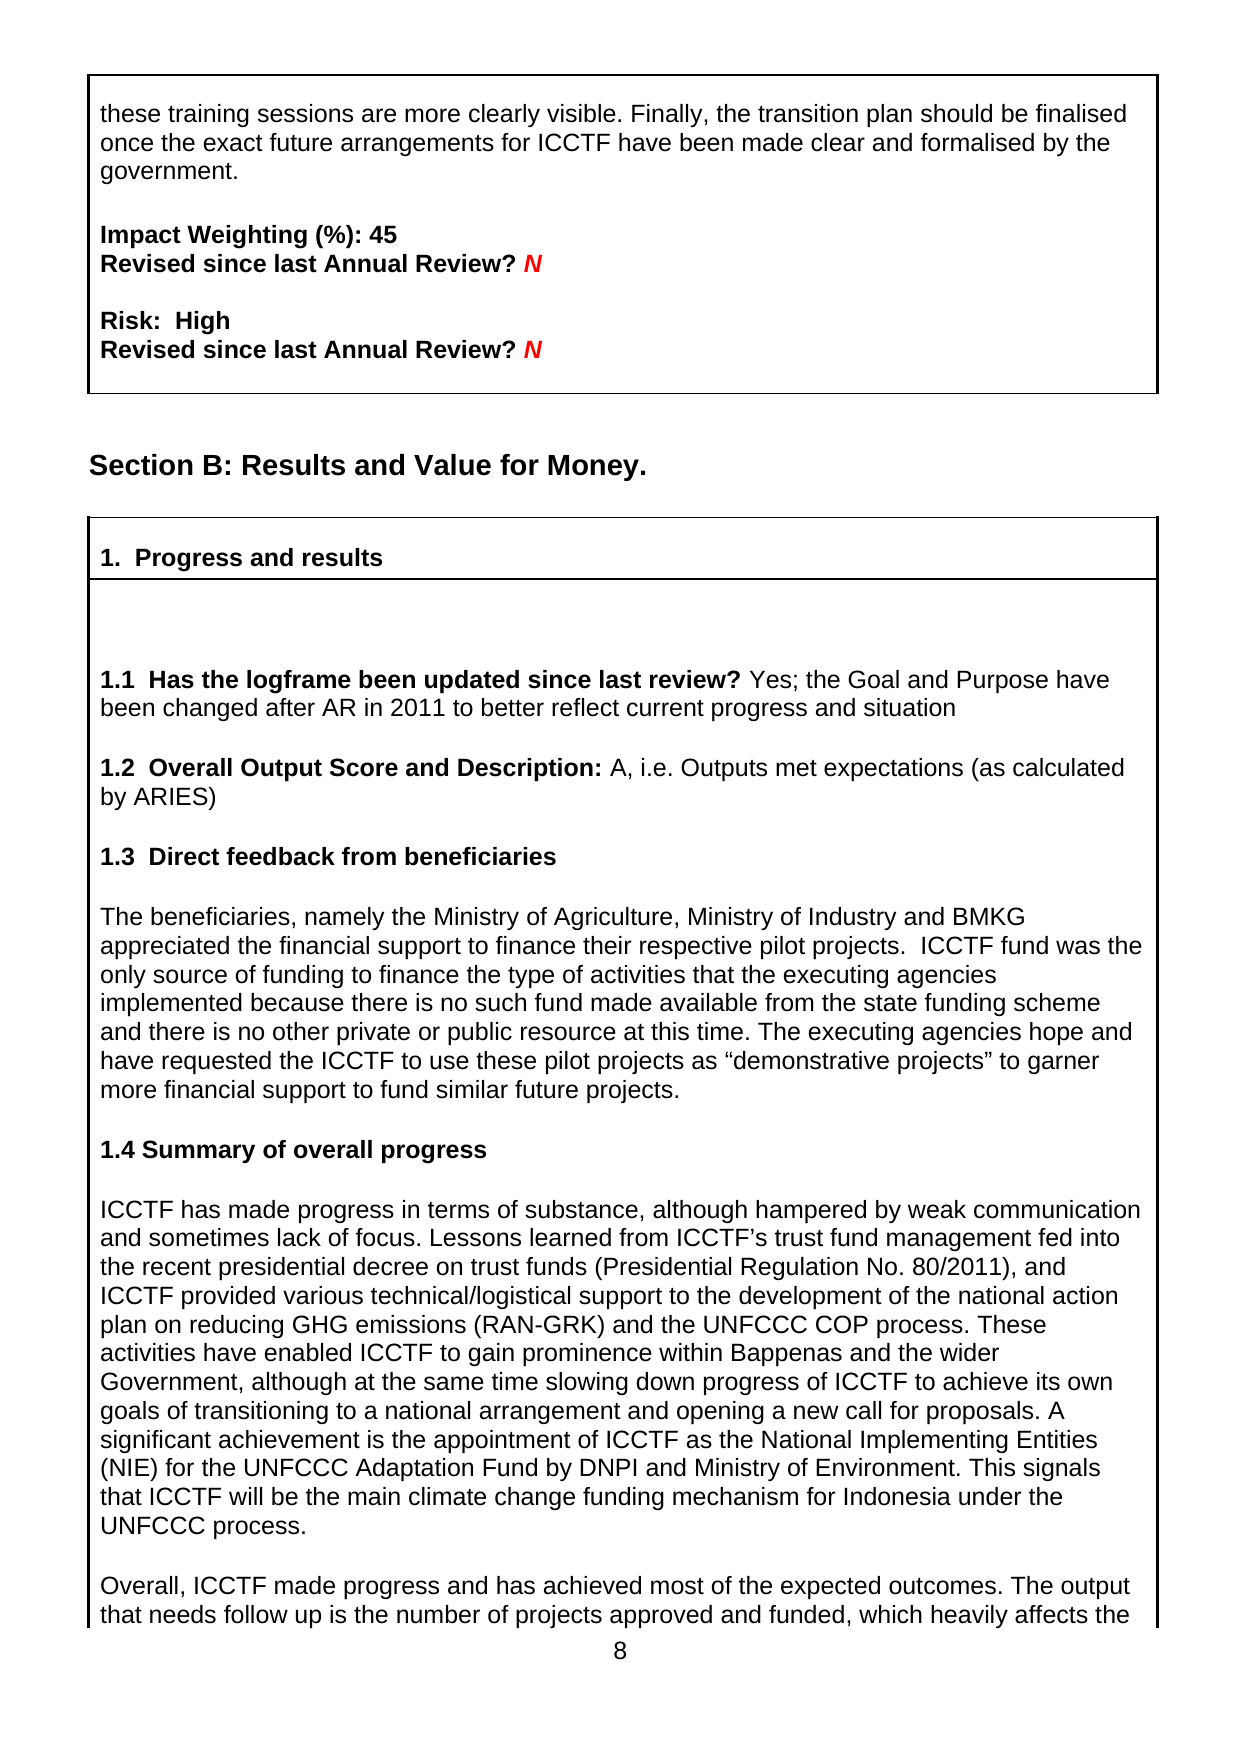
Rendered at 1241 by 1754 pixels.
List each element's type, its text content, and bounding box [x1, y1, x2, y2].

table_header 1. Progress and results [90, 518, 1156, 578]
table_cell Progress against expected results: The capacity assessments were conducted to develop capacity of potential beneficiaries of ICCTF, i.e. owners of projects funded by ICCTF (to date: MoA, MoI and BMKG). PREP-ICCTF has conducted 8 capacity assessments as follows: Wisma Bakrie, 27 April 2010, proposal improvement Workshop on technical substance administration and financial improvement of shortlisted ICCTF project proposal, 6 May 2010, Hotel Nikko Jakarta Pre project site assessment to BMKG site in Bau-Bau, Southeast Sulawesi, 21-23 September 2010 Pre project site assessment to MoI site PT Krakatau Steel in Cilegon Banten, 24 September 2010 Pre Project site assessment to MoA site project in Jabiren, Pulang Pisau, Central Kalimantan, 11-13 October 2010 Administration and financial assessment to MoA project, 17/12/2010 Administration and financial assessment to MoI Project 23/12/2010 Administration and financial assessment to BMKG 16/12/2010 Additionally, there were 3 capacity assessments conducted in 2011 for MOI, MOA, BMKG and NPDs of funded projects. The capacity development programmes were conducted to develop capacity of potential beneficiaries of ICCTF, i.e. owners of projects funded by ICCTF (to date: MoA, MoI and BMKG). 12 activities were conducted: 5 May 2010, Hotel Niko Worshop on technical Substance, Administration and financial improvement of shortlisted ICCTF project Proposal 5 October 2010, workshop on administration and financial management for PMU and ministerial staff, 19 August 2010, Finalisation of LOA & AWP MoI 19 August 2010, Finalisation of LOA & AWP BMKG Workshop on Peatland management, lesson learned from WWF, Aquarius hotel, Palangkaraya, 13 October 2010 Workshop on M&E framework development for ICCTF Funded Project Training on Audit energy for MOI energy conservation working group, 28 participants, Jakarta 6-9 October 2010, ICCTF MOI Project MOI ICCTF Project: Training on Audit Energy, 59 Participants from community with physics, chemistry metallurgy, and electronic background. 8-11 December 2010, Balai Diklat Industri Pasar Rebo. MOA ICCTF Project: Peat Carbon Stock and emission CO2 Measurement training, Kalsel 12-15 December 2010;45 Participants from local government and project team MOA ICCTF Project: Peat Carbon Stock and emission CO2 Measurement training, Kalsel 19-22 December 2010; 54 Participants from local government and project team Provision of Carbon measurement equipment to measuring carbon stock and carbon emission at Peat land, such as IRGA, Gas Chromatography, AWS to MOA. PMIG training at Papua, Additionally, there were 10 sessions of capacity development in 2011 The expected results have been achieved with respect to the numbers of capacity assessments and capacity development programmes, and the number of trainings for the ICCTF governance entities. More tailored capacity building would be desirable, but with the current ambiguity on future ICCTF assurance arrangements, this is pending decisions from Bappenas. Further, the ICCTF is in the process of selecting a national trustee. This selection process has been delayed to ensure compliance with the newly released Presidential Regulation No. 80/2011. To develop capacity of ICCTF governance entities, 13 activities have been implemented in 2010: 20 July 2010, LULUCF (Land Use, Land Use Change and Forestry) window consultation workshop 16 August 2010 Secretariat meeting, SG 1-2 Room Bappenas, Jakarta 20 August 2010, Technical Committee and Secretariat ICCTF Meeting on National Trustee selection preparation 30 August 2010, CSO Outreach and Involvement worskhop, Hotel Grand Kemang Jakarta 28 September 2010, CSO Outreach and involvement workshops, Hotel Akmani Jakarta 5 October 2010, Workshop on Financial and administration system for Secretariat, PMU and line ministries Finalisation of SOP and National trustee selection mechanism, JW Marriot 28 October 2010 9 November 2010 FGD: ICCTF Energy window investment strategy development, Kuningan Suites Jakarta 11 November 2010 FGD: Climate change adaptation at Sea and fisheries Sector, Kuningan Suites Jakarta 18 November 2010: Using seasonal weather forecast and climate insurance as tools to increase farmers' adaptive capacity Hotel Akmani, Jakarta 29 - 10 December 2010 Support to UNFCCC Conference, Cancun Mexico 1 December 2010, Energy window, Akmani Hotel 1 December 2010, Adaptation and resilience window on Health sector FGD Forestry and Peat Land Window Additionally, another training was conducted in 2011. Through these trainings, ICCTF has now adopted UNDP modalities on project and financial management, and established its own monitoring and evaluation systems. In addition, ICCTF is currently finalising its transition plan from PREP-ICCTF phase to ICCTF phase. As part of this transition plan, the ICCTF and UNDP are also discussing the selection process for the national fund manager. Recommendations: There needs to be a way to measure the effectiveness and the impact of the trainings that the executing agencies and Project Management Unit (PMU) received through the project. Also, it would be most beneficial if the capacity assessment and capacity training sessions are more systematically planned instead of conducting them on an “ad hoc” basis so that the results of these training sessions are more clearly visible. Finally, the transition plan should be finalised once the exact future arrangements for ICCTF have been made clear and formalised by the government. Impact Weighting (%): 45 Revised since last Annual Review? N Risk: High Revised since last Annual Review? N [90, 76, 1156, 393]
table_cell 1.1 Has the logframe been updated since last review? Yes; the Goal and Purpose have been changed after AR in 2011 to better reflect current progress and situation 1.2 Overall Output Score and Description: A, i.e. Outputs met expectations (as calculated by ARIES) 1.3 Direct feedback from beneficiaries The beneficiaries, namely the Ministry of Agriculture, Ministry of Industry and BMKG appreciated the financial support to finance their respective pilot projects. ICCTF fund was the only source of funding to finance the type of activities that the executing agencies implemented because there is no such fund made available from the state funding scheme and there is no other private or public resource at this time. The executing agencies hope and have requested the ICCTF to use these pilot projects as “demonstrative projects” to garner more financial support to fund similar future projects. [90, 640, 1156, 1109]
subtitle Section B: Results and Value for Money. [89, 448, 1152, 481]
table_cell 1.4 Summary of overall progress ICCTF has made progress in terms of substance, although hampered by weak communication and sometimes lack of focus. Lessons learned from ICCTF’s trust fund management fed into the recent presidential decree on trust funds (Presidential Regulation No. 80/2011), and ICCTF provided various technical/logistical support to the development of the national action plan on reducing GHG emissions (RAN-GRK) and the UNFCCC COP process. These activities have enabled ICCTF to gain prominence within Bappenas and the wider Government, although at the same time slowing down progress of ICCTF to achieve its own goals of transitioning to a national arrangement and opening a new call for proposals. A significant achievement is the appointment of ICCTF as the National Implementing Entities (NIE) for the UNFCCC Adaptation Fund by DNPI and Ministry of Environment. This signals that ICCTF will be the main climate change funding mechanism for Indonesia under the UNFCCC process. Overall, ICCTF made progress and has achieved most of the expected outcomes. The output that needs follow up is the number of projects approved and funded, which heavily affects the [90, 1110, 1156, 1628]
table_cell [90, 580, 1156, 639]
